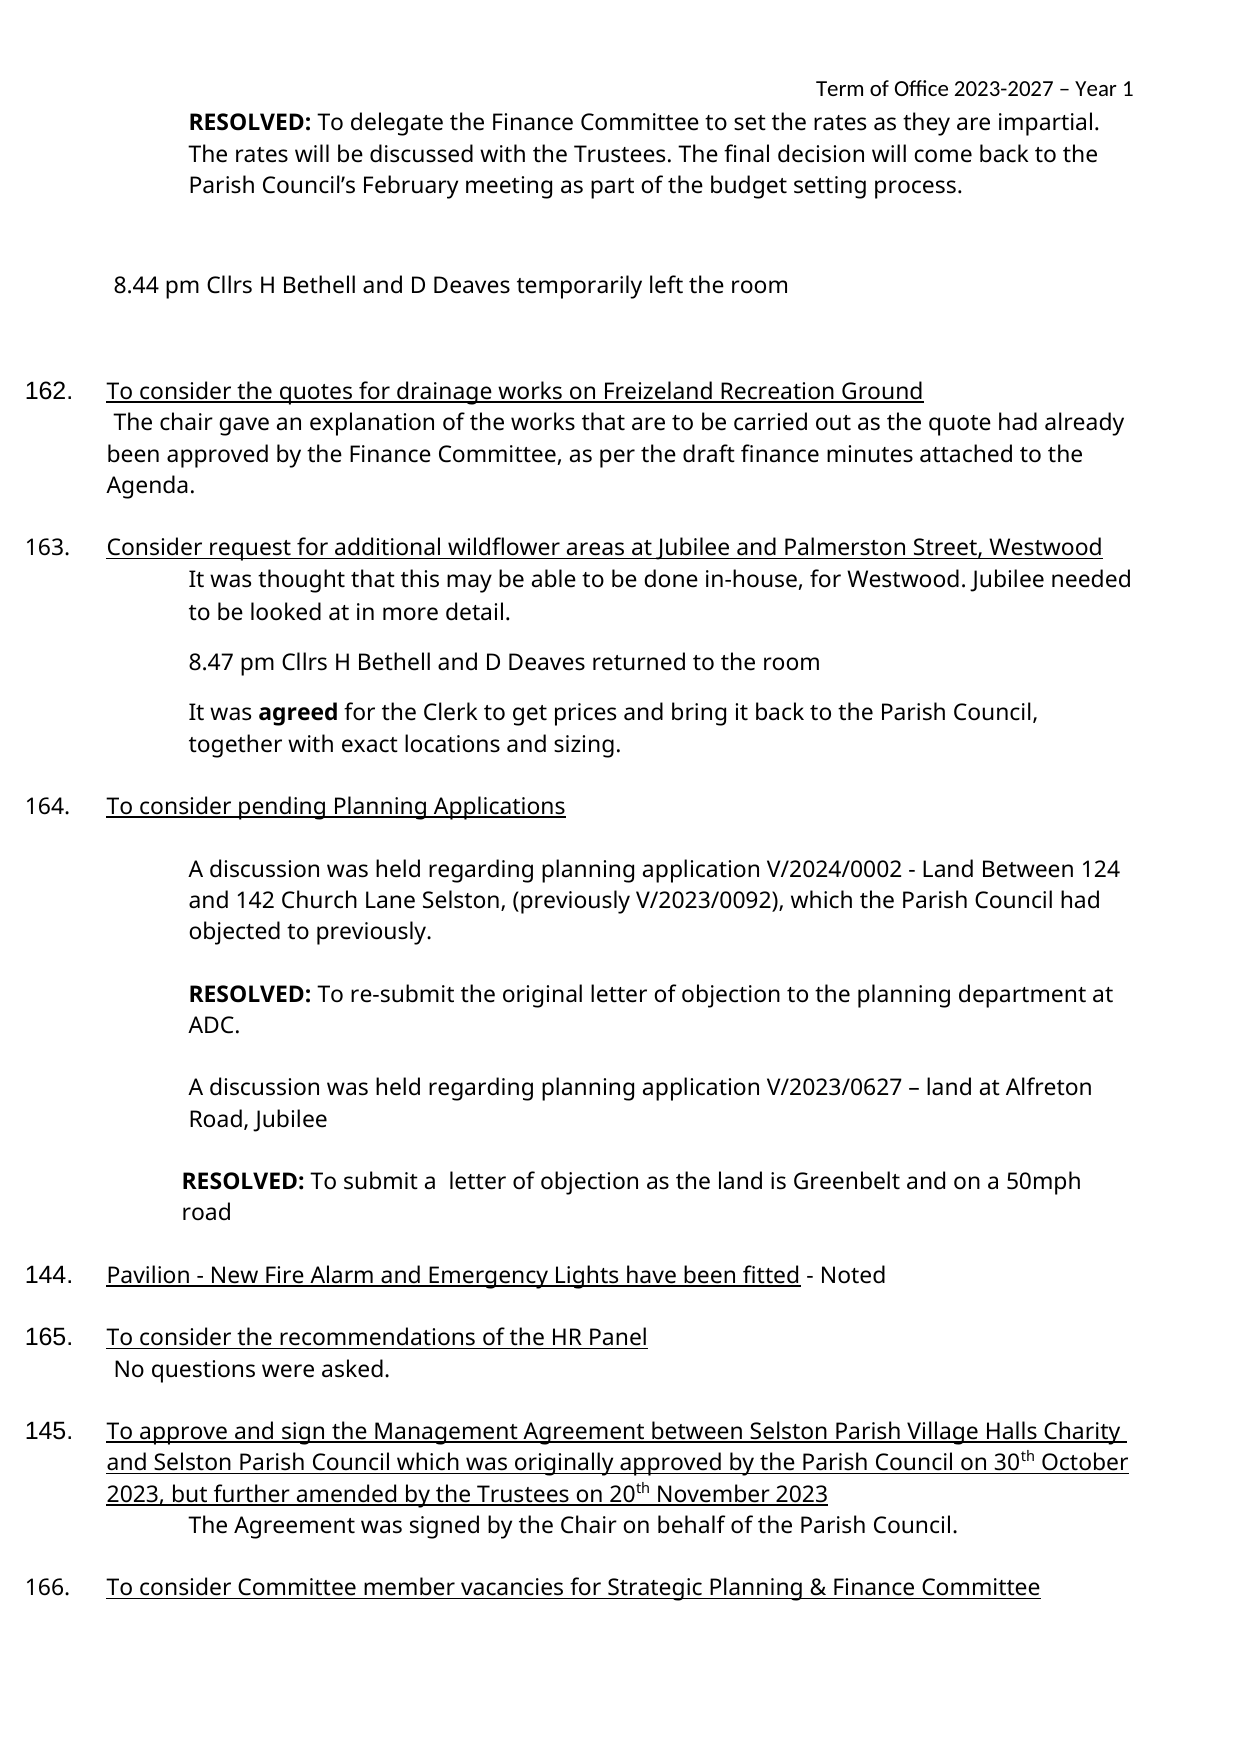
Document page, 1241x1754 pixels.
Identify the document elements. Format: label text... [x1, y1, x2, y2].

list No questions were asked. [106, 1352, 1134, 1384]
list The Agreement was signed by the Chair on behalf of the Parish Council. [188, 1509, 1134, 1540]
text It was thought that this may be able to be done in-house, for Westwood. Jubilee needed to be looked at in more detail. [188, 563, 1134, 627]
list Consider request for additional wildflower areas at Jubilee and Palmerston Street, Westwood [24, 531, 1134, 563]
list 8.44 pm Cllrs H Bethell and D Deaves temporarily left the room [106, 269, 1134, 300]
list To approve and sign the Management Agreement between Selston Parish Village Halls Charity and Selston Parish Council which was originally approved by the Parish Council on 30th October 2023, but further amended by the Trustees on 20th November 2023 [24, 1415, 1134, 1509]
list A discussion was held regarding planning application V/2024/0002 - Land Between 124 and 142 Church Lane Selston, (previously V/2023/0092), which the Parish Council had objected to previously. [188, 852, 1134, 946]
list It was agreed for the Clerk to get prices and bring it back to the Parish Council, together with exact locations and sizing. [188, 696, 1134, 759]
list RESOLVED: To submit a letter of objection as the land is Greenbelt and on a 50mph road [181, 1165, 1134, 1227]
list RESOLVED: To delegate the Finance Committee to set the rates as they are impartial. The rates will be discussed with the Trustees. The final decision will come back to the Parish Council’s February meeting as part of the budget setting process. [188, 106, 1134, 200]
list To consider the quotes for drainage works on Freizeland Recreation Ground [24, 375, 1134, 406]
list To consider the recommendations of the HR Panel [24, 1321, 1134, 1352]
list Pavilion - New Fire Alarm and Emergency Lights have been fitted - Noted [24, 1259, 1134, 1290]
list A discussion was held regarding planning application V/2023/0627 – land at Alfreton Road, Jubilee [188, 1071, 1134, 1134]
list To consider Committee member vacancies for Strategic Planning & Finance Committee [24, 1571, 1134, 1602]
list The chair gave an explanation of the works that are to be carried out as the quote had already been approved by the Finance Committee, as per the draft finance minutes attached to the Agenda. [106, 406, 1134, 500]
list To consider pending Planning Applications [24, 790, 1134, 821]
text 8.47 pm Cllrs H Bethell and D Deaves returned to the room [188, 646, 1134, 677]
list RESOLVED: To re-submit the original letter of objection to the planning department at ADC. [188, 977, 1134, 1040]
